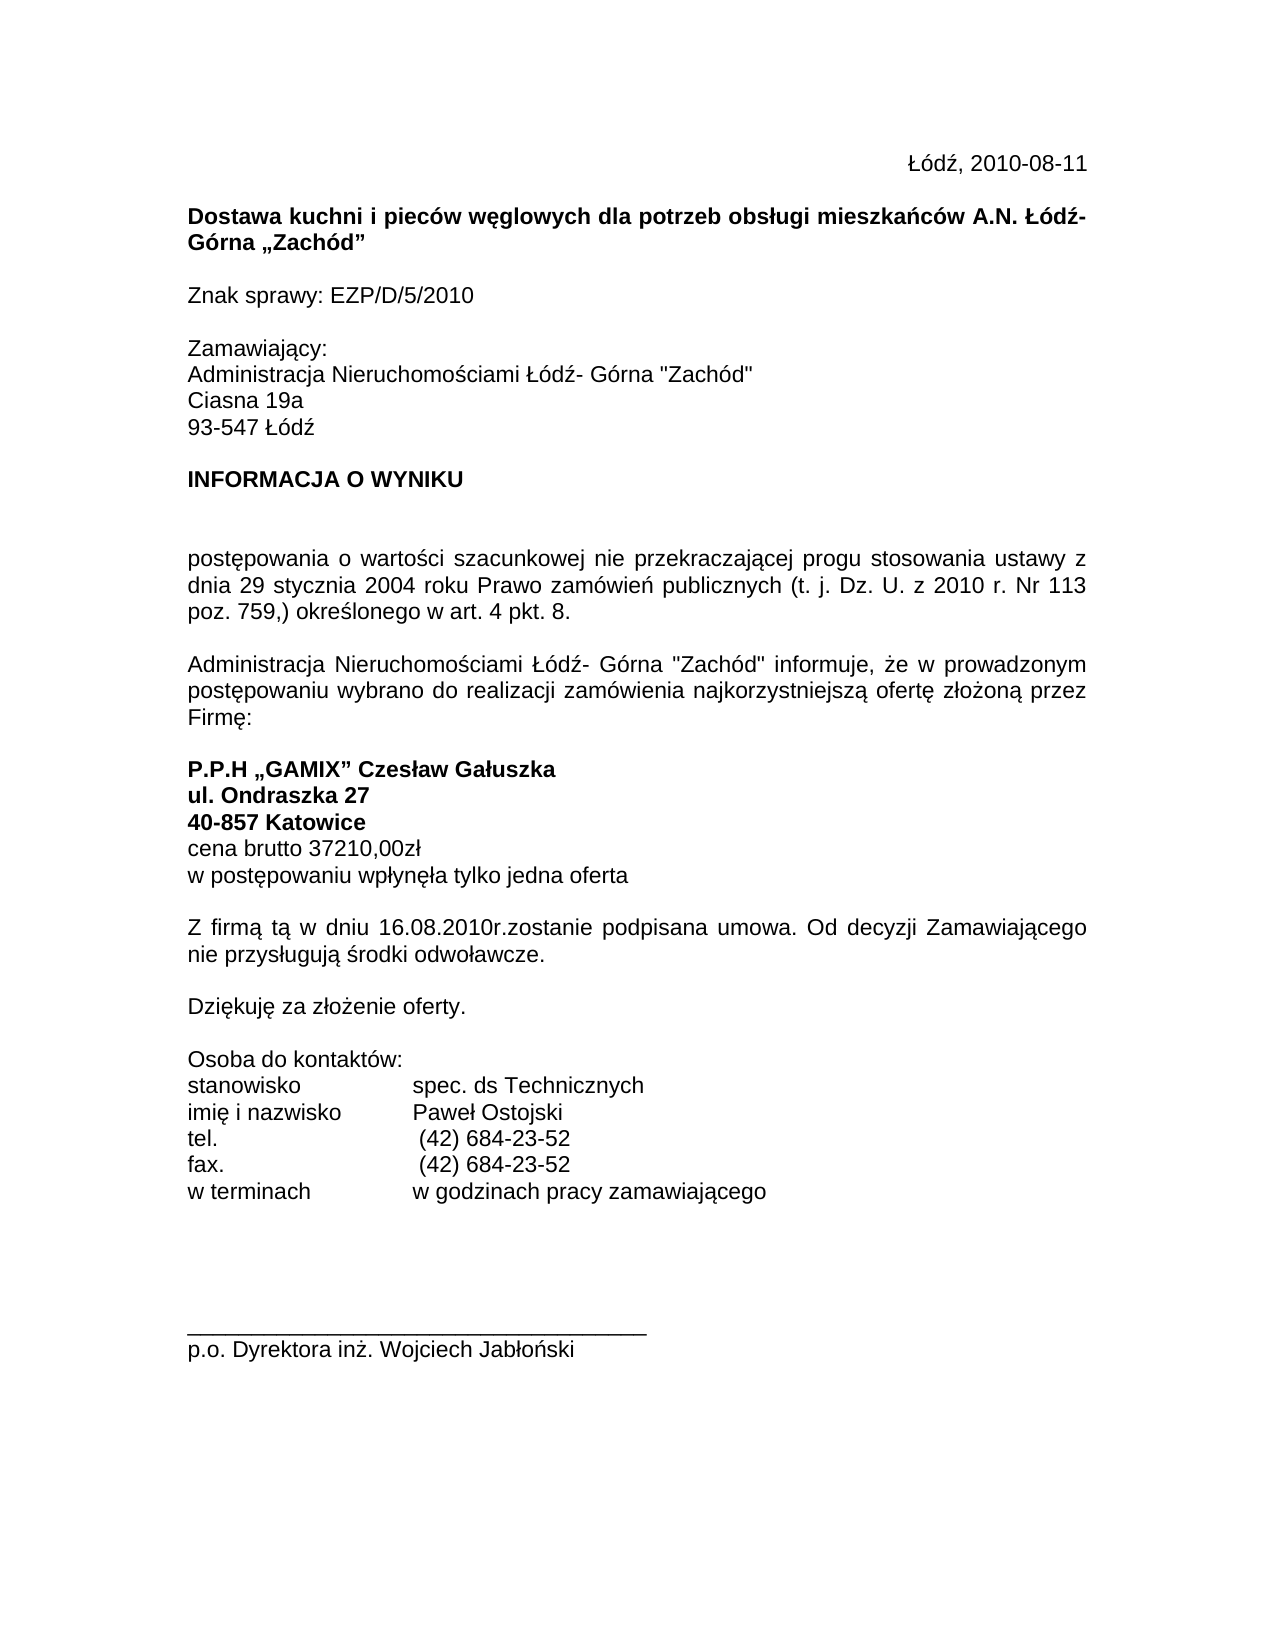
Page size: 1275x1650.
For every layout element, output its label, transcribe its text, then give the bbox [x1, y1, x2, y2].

text tel. (42) 684-23-52 [187, 1125, 1087, 1151]
text 40-857 Katowice [187, 809, 1087, 835]
text postępowania o wartości szacunkowej nie przekraczającej progu stosowania ustawy z dnia 29 stycznia 2004 roku Prawo zamówień publicznych (t. j. Dz. U. z 2010 r. Nr 113 poz. 759,) określonego w art. 4 pkt. 8. [187, 545, 1087, 624]
text INFORMACJA O WYNIKU [187, 466, 1087, 493]
text ul. Ondraszka 27 [187, 782, 1087, 809]
text Łódź, 2010-08-11 [187, 150, 1087, 176]
text Administracja Nieruchomościami Łódź- Górna "Zachód" [187, 361, 1087, 387]
text Zamawiający: [187, 334, 1087, 361]
text w postępowaniu wpłynęła tylko jedna oferta [187, 862, 1087, 888]
text Administracja Nieruchomościami Łódź- Górna "Zachód" informuje, że w prowadzonym postępowaniu wybrano do realizacji zamówienia najkorzystniejszą ofertę złożoną przez Firmę: [187, 651, 1087, 730]
text Ciasna 19a [187, 387, 1087, 413]
text ____________________________________ [187, 1309, 1087, 1336]
text Z firmą tą w dniu 16.08.2010r.zostanie podpisana umowa. Od decyzji Zamawiającego nie przysługują środki odwoławcze. [187, 914, 1087, 967]
text fax. (42) 684-23-52 [187, 1151, 1087, 1178]
text imię i nazwisko Paweł Ostojski [187, 1099, 1087, 1125]
text Znak sprawy: EZP/D/5/2010 [187, 282, 1087, 308]
text w terminach w godzinach pracy zamawiającego [187, 1178, 1087, 1204]
text Dziękuję za złożenie oferty. [187, 993, 1087, 1020]
text stanowisko spec. ds Technicznych [187, 1072, 1087, 1099]
text P.P.H „GAMIX” Czesław Gałuszka [187, 756, 1087, 782]
text cena brutto 37210,00zł [187, 835, 1087, 862]
text p.o. Dyrektora inż. Wojciech Jabłoński [187, 1336, 1087, 1362]
text Dostawa kuchni i pieców węglowych dla potrzeb obsługi mieszkańców A.N. Łódź-Górna „Zachód” [187, 203, 1087, 255]
text Osoba do kontaktów: [187, 1046, 1087, 1072]
text 93-547 Łódź [187, 413, 1087, 440]
